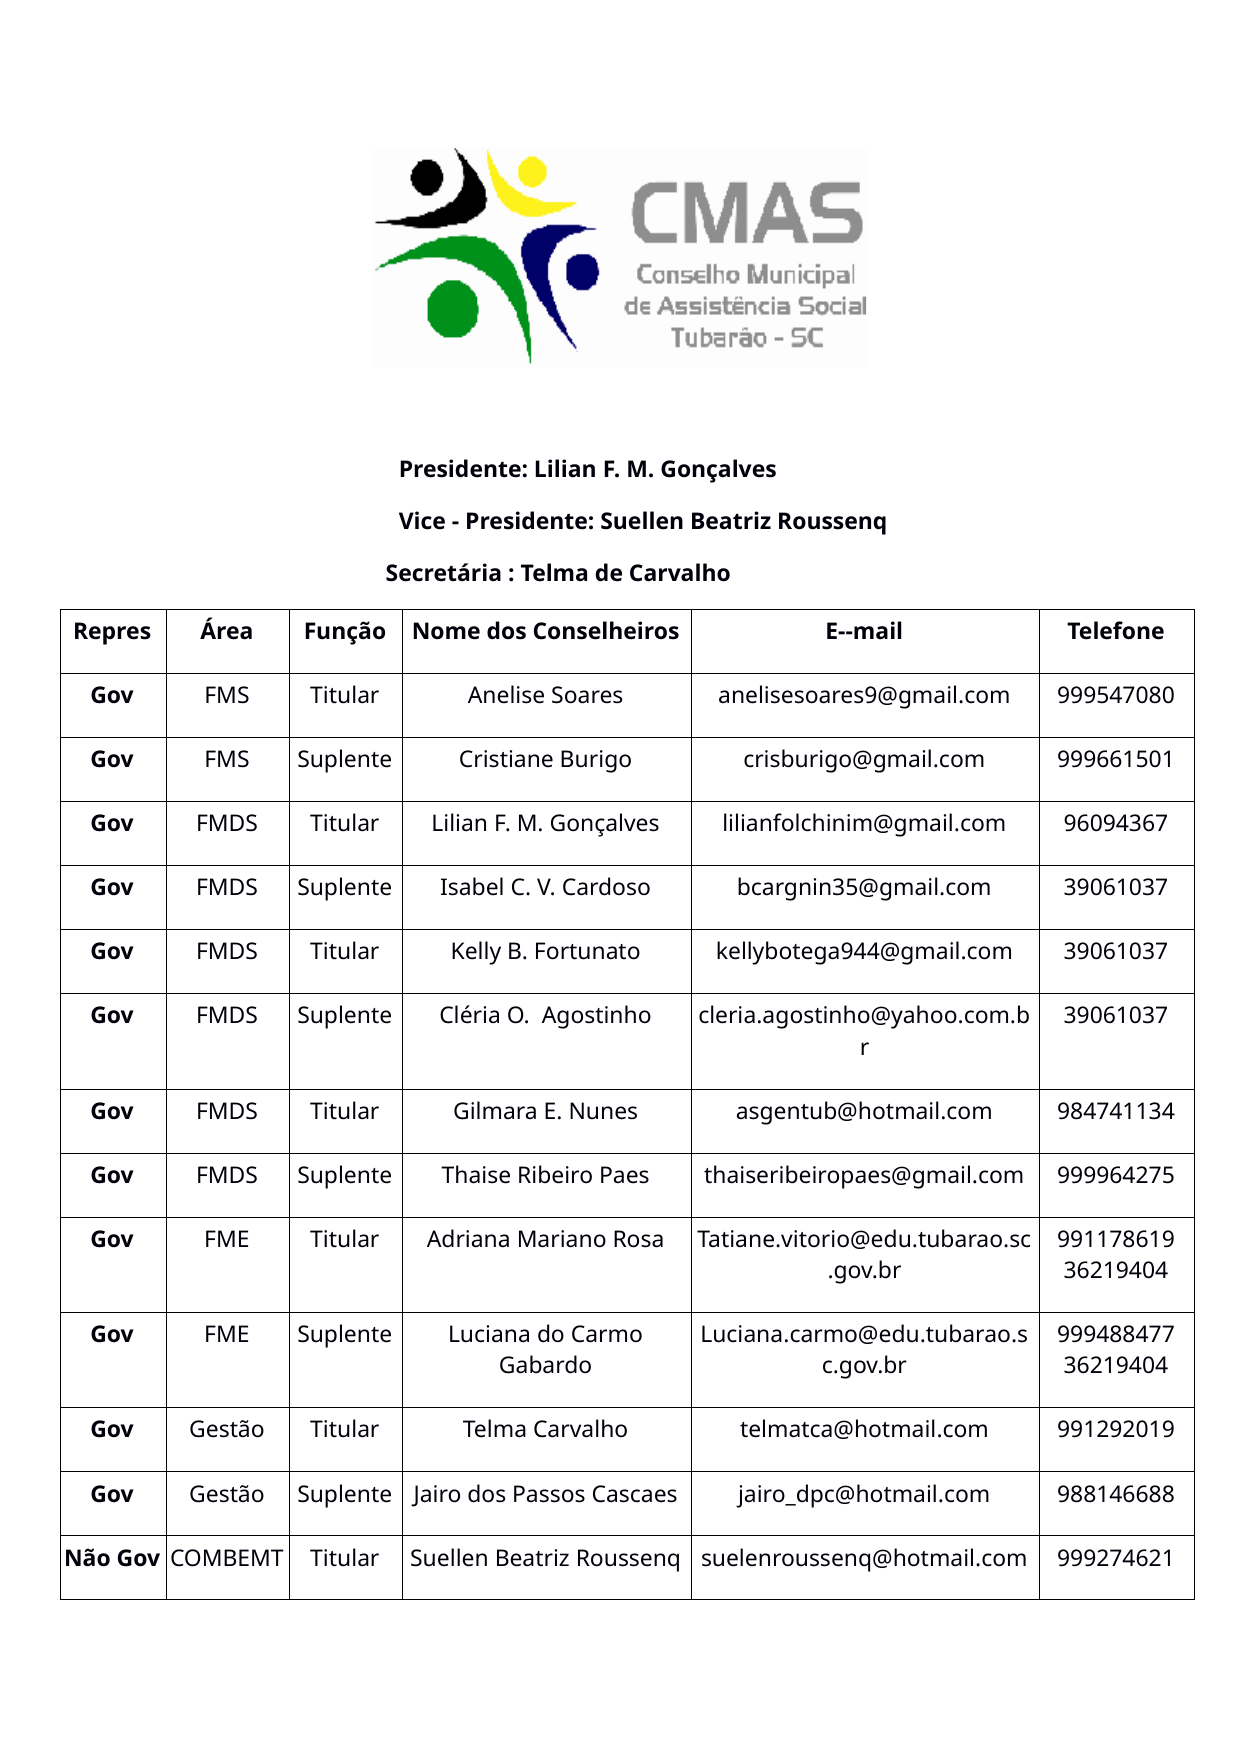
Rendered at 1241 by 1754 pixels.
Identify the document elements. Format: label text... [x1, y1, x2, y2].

table_cell thaiseribeiropaes@gmail.com [692, 1154, 1039, 1217]
table_cell Não Gov [61, 1536, 166, 1599]
table_cell Anelise Soares [403, 674, 691, 737]
table_cell COMBEMT [167, 1536, 289, 1599]
table_cell kellybotega944@gmail.com [692, 930, 1039, 993]
table_cell Gov [61, 674, 166, 737]
table_cell Suplente [290, 1472, 402, 1535]
table_cell Gov [61, 802, 166, 865]
table_cell 96094367 [1040, 802, 1194, 865]
table_cell asgentub@hotmail.com [692, 1090, 1039, 1152]
table_cell FMDS [167, 1154, 289, 1217]
table_cell Thaise Ribeiro Paes [403, 1154, 691, 1217]
table_cell Titular [290, 1536, 402, 1599]
text Secretária : Telma de Carvalho [177, 557, 1063, 588]
table_cell Titular [290, 674, 402, 737]
table_cell Suellen Beatriz Roussenq [403, 1536, 691, 1599]
table_cell FMS [167, 738, 289, 801]
table_cell FMS [167, 674, 289, 737]
table_cell 39061037 [1040, 866, 1194, 929]
table_cell Titular [290, 1408, 402, 1471]
table_cell Luciana.carmo@edu.tubarao.sc.gov.br [692, 1313, 1039, 1407]
table_cell Gov [61, 738, 166, 801]
table_cell Adriana Mariano Rosa [403, 1218, 691, 1312]
table_cell FMDS [167, 930, 289, 993]
text Vice - Presidente: Suellen Beatriz Roussenq [177, 504, 1063, 536]
table_cell Gov [61, 1090, 166, 1152]
table_cell FMDS [167, 994, 289, 1088]
table_cell suelenroussenq@hotmail.com [692, 1536, 1039, 1599]
table_cell 999661501 [1040, 738, 1194, 801]
table_cell crisburigo@gmail.com [692, 738, 1039, 801]
table_cell Titular [290, 1090, 402, 1152]
table_cell Gov [61, 994, 166, 1088]
table_cell Gov [61, 1154, 166, 1217]
table_cell bcargnin35@gmail.com [692, 866, 1039, 929]
table_cell cleria.agostinho@yahoo.com.br [692, 994, 1039, 1088]
table_cell jairo_dpc@hotmail.com [692, 1472, 1039, 1535]
table_cell Gov [61, 866, 166, 929]
table_cell lilianfolchinim@gmail.com [692, 802, 1039, 865]
table_cell Suplente [290, 738, 402, 801]
table_cell anelisesoares9@gmail.com [692, 674, 1039, 737]
picture [374, 147, 867, 367]
table_header E--mail [692, 610, 1039, 673]
table_cell Gov [61, 930, 166, 993]
table_cell 39061037 [1040, 930, 1194, 993]
table_cell Suplente [290, 1313, 402, 1407]
table_cell Gov [61, 1472, 166, 1535]
table_cell Cristiane Burigo [403, 738, 691, 801]
table_cell Gov [61, 1313, 166, 1407]
table_cell Cléria O. Agostinho [403, 994, 691, 1088]
table_cell Tatiane.vitorio@edu.tubarao.sc.gov.br [692, 1218, 1039, 1312]
table_cell 984741134 [1040, 1090, 1194, 1152]
table_cell Titular [290, 930, 402, 993]
table_cell Suplente [290, 866, 402, 929]
table_cell Suplente [290, 994, 402, 1088]
table_cell Titular [290, 802, 402, 865]
table_cell Gov [61, 1408, 166, 1471]
table_header Nome dos Conselheiros [403, 610, 691, 673]
table_cell 39061037 [1040, 994, 1194, 1088]
table_cell Gestão [167, 1408, 289, 1471]
table_cell telmatca@hotmail.com [692, 1408, 1039, 1471]
table_header Função [290, 610, 402, 673]
table_cell 999964275 [1040, 1154, 1194, 1217]
table_cell Jairo dos Passos Cascaes [403, 1472, 691, 1535]
table_cell 999488477 36219404 [1040, 1313, 1194, 1407]
table_header Área [167, 610, 289, 673]
table_cell Suplente [290, 1154, 402, 1217]
table_header Telefone [1040, 610, 1194, 673]
table_cell Kelly B. Fortunato [403, 930, 691, 993]
table_cell FMDS [167, 866, 289, 929]
table_cell FME [167, 1313, 289, 1407]
text Presidente: Lilian F. M. Gonçalves [177, 452, 1063, 484]
table_cell Lilian F. M. Gonçalves [403, 802, 691, 865]
table_cell Gov [61, 1218, 166, 1312]
table_cell Luciana do Carmo Gabardo [403, 1313, 691, 1407]
table_cell Isabel C. V. Cardoso [403, 866, 691, 929]
table_cell 999547080 [1040, 674, 1194, 737]
table_cell Gilmara E. Nunes [403, 1090, 691, 1152]
table_cell 999274621 [1040, 1536, 1194, 1599]
table_cell 991178619 36219404 [1040, 1218, 1194, 1312]
table_cell 991292019 [1040, 1408, 1194, 1471]
table_cell FMDS [167, 1090, 289, 1152]
table_cell 988146688 [1040, 1472, 1194, 1535]
table_cell Gestão [167, 1472, 289, 1535]
table_cell FME [167, 1218, 289, 1312]
table_cell Telma Carvalho [403, 1408, 691, 1471]
table_header Repres [61, 610, 166, 673]
table_cell FMDS [167, 802, 289, 865]
table_cell Titular [290, 1218, 402, 1312]
